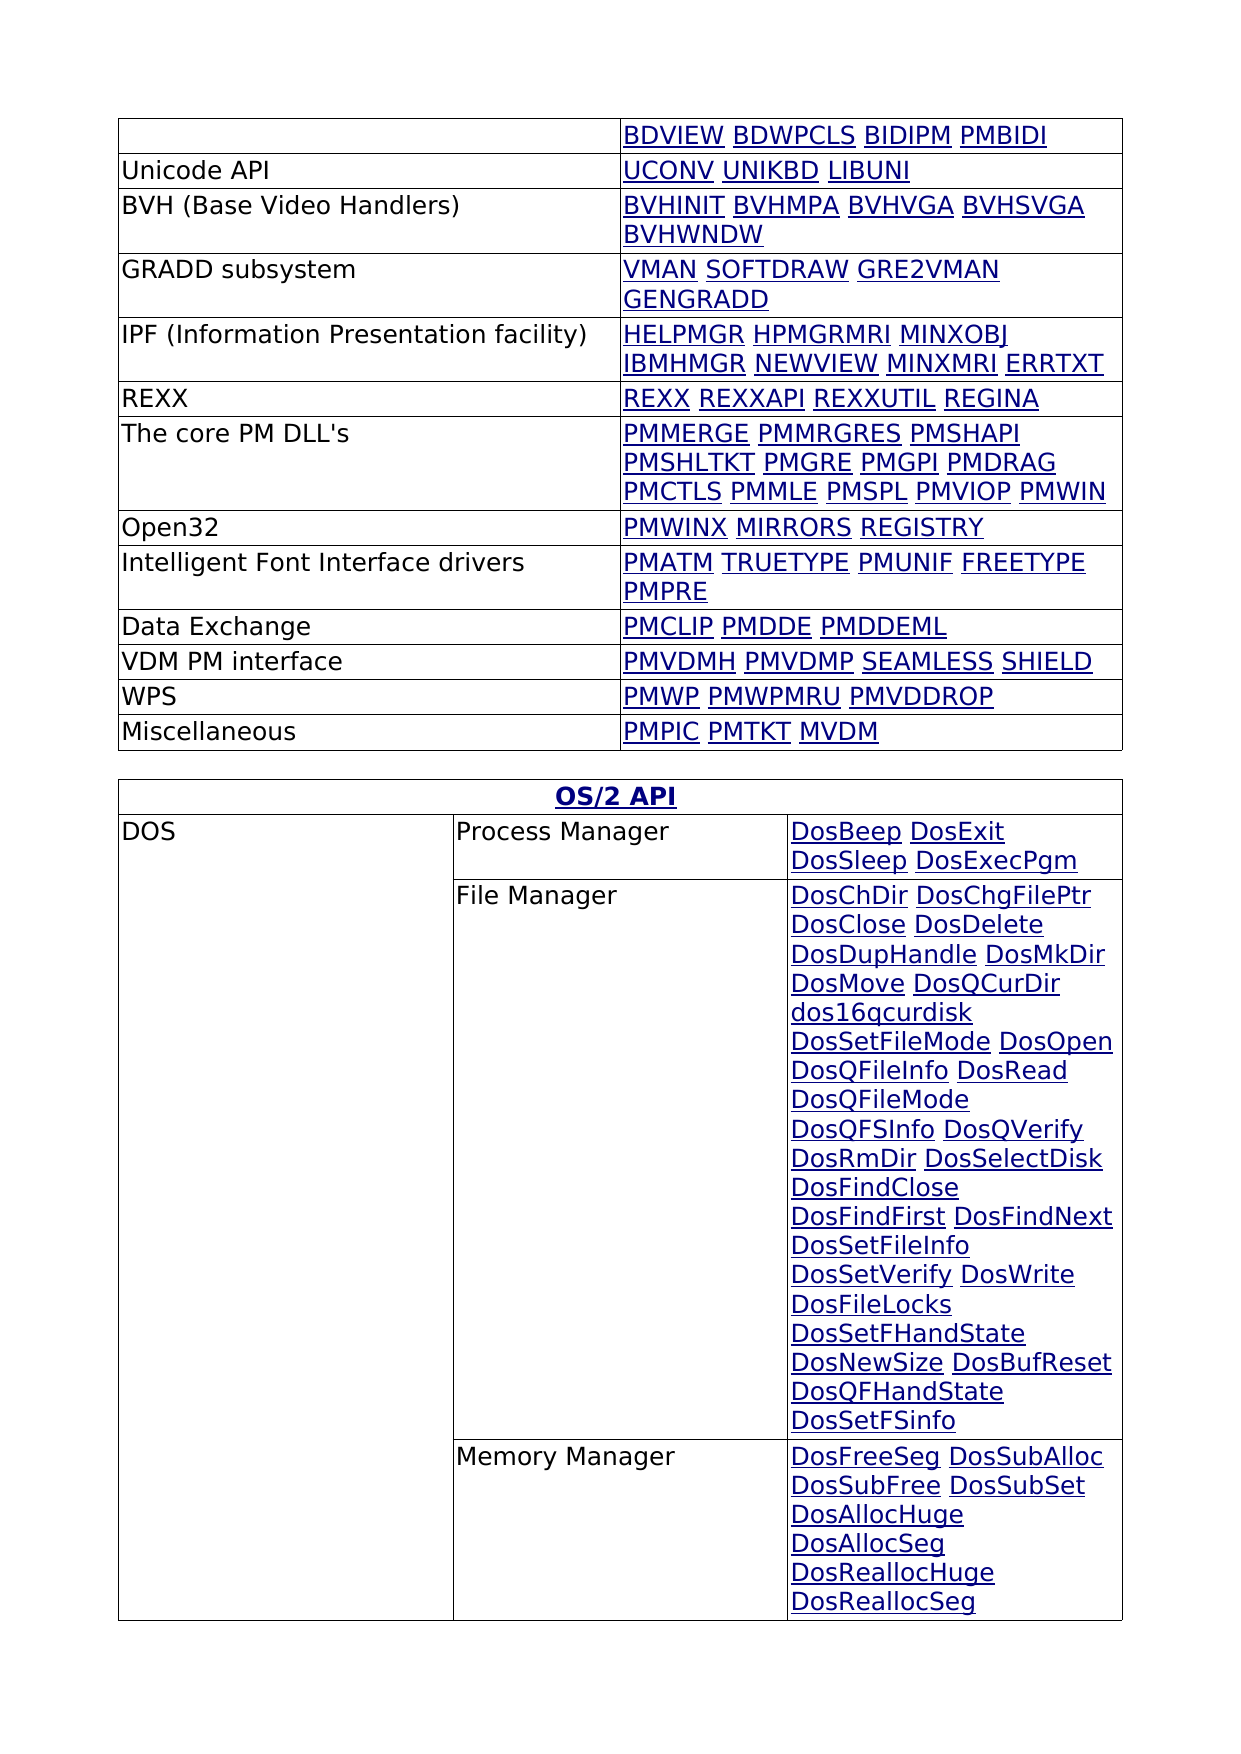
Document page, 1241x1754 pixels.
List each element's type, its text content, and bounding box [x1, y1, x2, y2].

table_cell WPS [119, 680, 620, 714]
table_cell PMMERGE PMMRGRES PMSHAPI PMSHLTKT PMGRE PMGPI PMDRAG PMCTLS PMMLE PMSPL PMVIOP PMWIN [621, 417, 1122, 510]
table_cell BVHINIT BVHMPA BVHVGA BVHSVGA BVHWNDW [621, 189, 1122, 253]
table_cell PMWINX MIRRORS REGISTRY [621, 511, 1122, 545]
table_cell Intelligent Font Interface drivers [119, 546, 620, 609]
table_cell DosBeep DosExit DosSleep DosExecPgm [788, 815, 1122, 878]
table_cell Process Manager [454, 815, 787, 878]
table_cell HELPMGR HPMGRMRI MINXOBJ IBMHMGR NEWVIEW MINXMRI ERRTXT [621, 318, 1122, 381]
table_cell IPF (Information Presentation facility) [119, 318, 620, 381]
table_cell PMVDMH PMVDMP SEAMLESS SHIELD [621, 645, 1122, 679]
table_cell REXX REXXAPI REXXUTIL REGINA [621, 382, 1122, 416]
table_cell Unicode API [119, 154, 620, 188]
table_cell REXX [119, 382, 620, 416]
table_cell BDVIEW BDWPCLS BIDIPM PMBIDI [621, 119, 1122, 153]
table_cell BVH (Base Video Handlers) [119, 189, 620, 253]
table_cell Data Exchange [119, 610, 620, 644]
table_cell Miscellaneous [119, 715, 620, 749]
table_cell File Manager [454, 880, 787, 1439]
table_cell VMAN SOFTDRAW GRE2VMAN GENGRADD [621, 254, 1122, 317]
table_cell VDM PM interface [119, 645, 620, 679]
table_header OS/2 API [119, 780, 1122, 814]
table_cell PMCLIP PMDDE PMDDEML [621, 610, 1122, 644]
table_cell The core PM DLL's [119, 417, 620, 510]
table_cell DosChDir DosChgFilePtr DosClose DosDelete DosDupHandle DosMkDir DosMove DosQCurDir dos16qcurdisk DosSetFileMode DosOpen DosQFileInfo DosRead DosQFileMode DosQFSInfo DosQVerify DosRmDir DosSelectDisk DosFindClose DosFindFirst DosFindNext DosSetFileInfo DosSetVerify DosWrite DosFileLocks DosSetFHandState DosNewSize DosBufReset DosQFHandState DosSetFSinfo [788, 880, 1122, 1439]
table_cell DosFreeSeg DosSubAlloc DosSubFree DosSubSet DosAllocHuge DosAllocSeg DosReallocHuge DosReallocSeg [788, 1440, 1122, 1619]
table_cell Open32 [119, 511, 620, 545]
table_cell [119, 119, 620, 153]
table_cell GRADD subsystem [119, 254, 620, 317]
table_cell PMATM TRUETYPE PMUNIF FREETYPE PMPRE [621, 546, 1122, 609]
table_cell Memory Manager [454, 1440, 787, 1619]
table_cell UCONV UNIKBD LIBUNI [621, 154, 1122, 188]
table_cell PMWP PMWPMRU PMVDDROP [621, 680, 1122, 714]
table_cell PMPIC PMTKT MVDM [621, 715, 1122, 749]
table_cell DOS [119, 815, 453, 1619]
